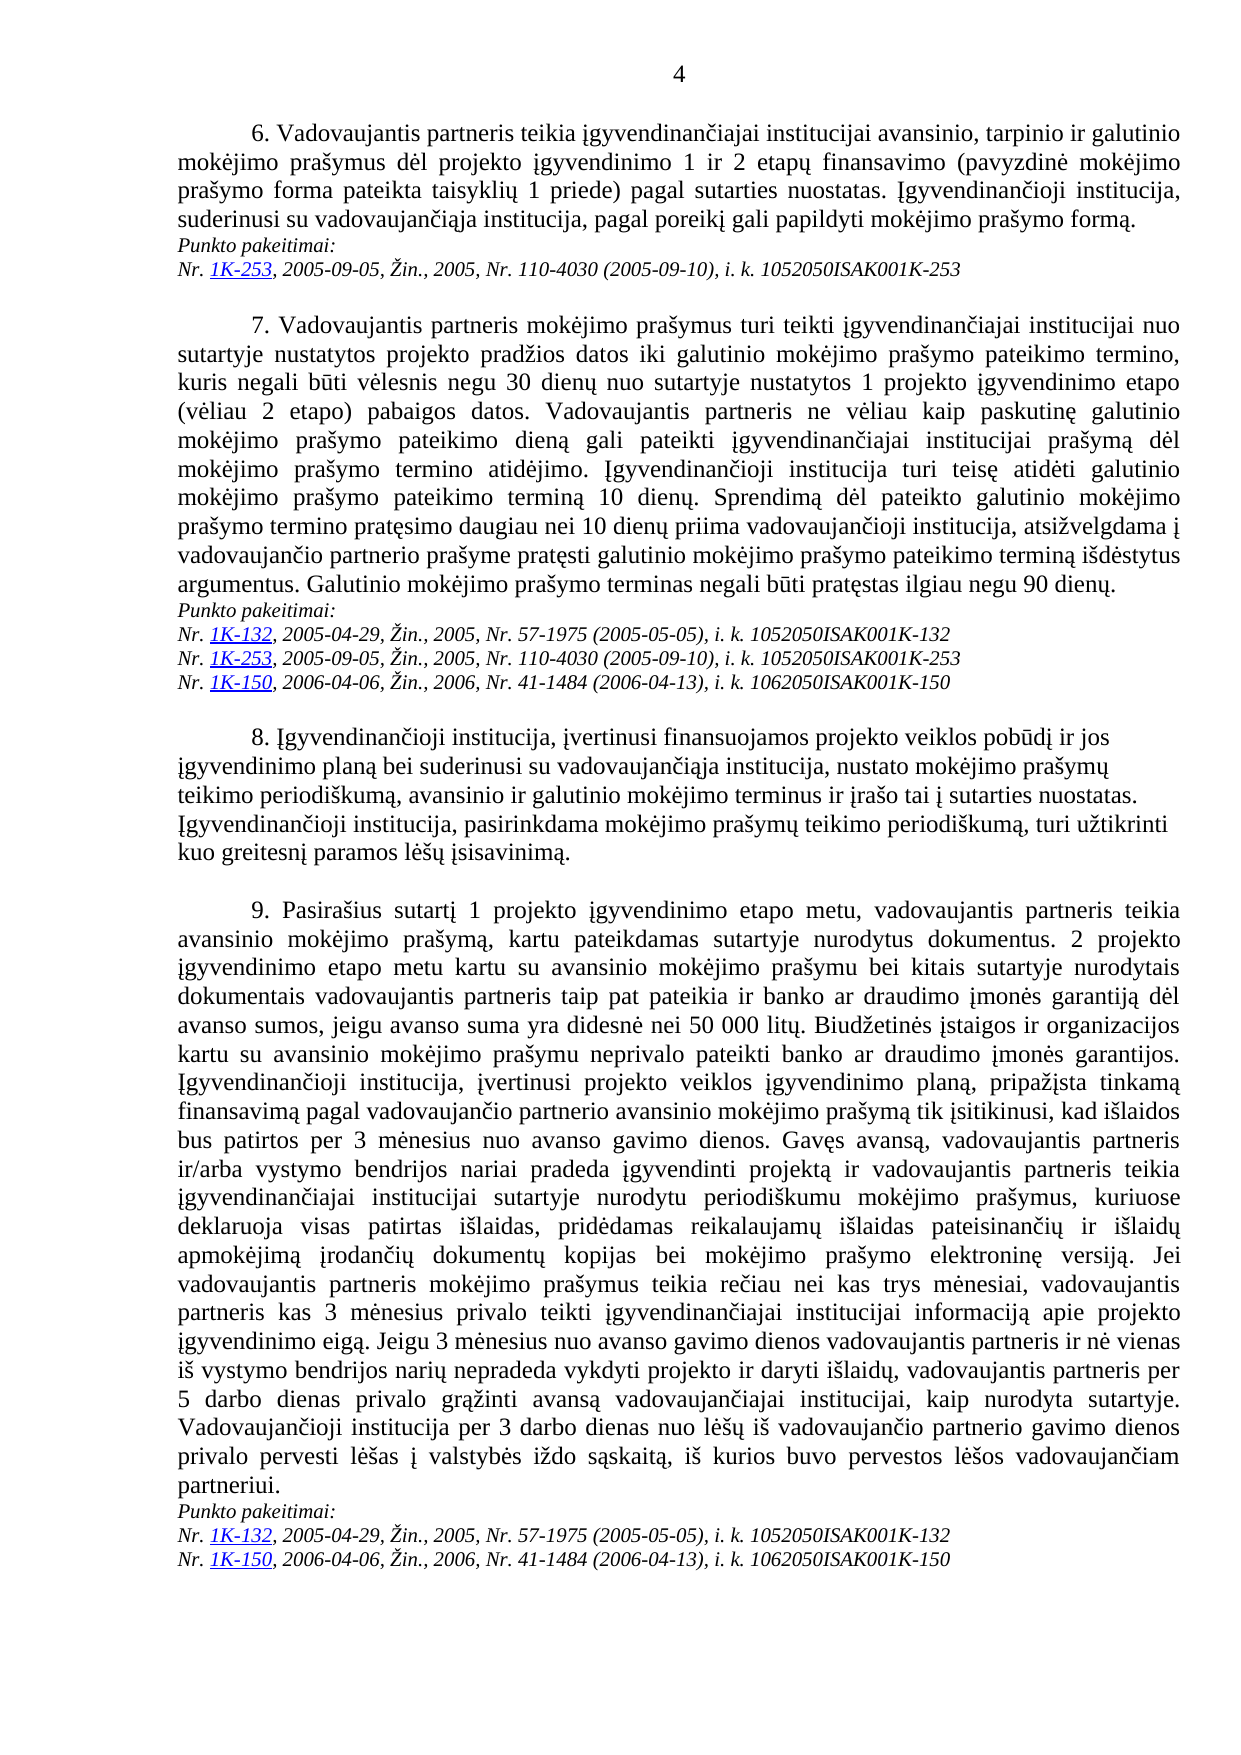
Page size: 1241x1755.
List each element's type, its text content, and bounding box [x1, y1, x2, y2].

text Nr. 1K-132, 2005-04-29, Žin., 2005, Nr. 57-1975 (2005-05-05), i. k. 1052050ISAK001K-132 [177, 622, 1181, 646]
text Nr. 1K-132, 2005-04-29, Žin., 2005, Nr. 57-1975 (2005-05-05), i. k. 1052050ISAK001K-132 [177, 1523, 1181, 1547]
text Punkto pakeitimai: [177, 1499, 1181, 1523]
text 9. Pasirašius sutartį 1 projekto įgyvendinimo etapo metu, vadovaujantis partneris teikia avansinio mokėjimo prašymą, kartu pateikdamas sutartyje nurodytus dokumentus. 2 projekto įgyvendinimo etapo metu kartu su avansinio mokėjimo prašymu bei kitais sutartyje nurodytais dokumentais vadovaujantis partneris taip pat pateikia ir banko ar draudimo įmonės garantiją dėl avanso sumos, jeigu avanso suma yra didesnė nei 50 000 litų. Biudžetinės įstaigos ir organizacijos kartu su avansinio mokėjimo prašymu neprivalo pateikti banko ar draudimo įmonės garantijos. Įgyvendinančioji institucija, įvertinusi projekto veiklos įgyvendinimo planą, pripažįsta tinkamą finansavimą pagal vadovaujančio partnerio avansinio mokėjimo prašymą tik įsitikinusi, kad išlaidos bus patirtos per 3 mėnesius nuo avanso gavimo dienos. Gavęs avansą, vadovaujantis partneris ir/arba vystymo bendrijos nariai pradeda įgyvendinti projektą ir vadovaujantis partneris teikia įgyvendinančiajai institucijai sutartyje nurodytu periodiškumu mokėjimo prašymus, kuriuose deklaruoja visas patirtas išlaidas, pridėdamas reikalaujamų išlaidas pateisinančių ir išlaidų apmokėjimą įrodančių dokumentų kopijas bei mokėjimo prašymo elektroninę versiją. Jei vadovaujantis partneris mokėjimo prašymus teikia rečiau nei kas trys mėnesiai, vadovaujantis partneris kas 3 mėnesius privalo teikti įgyvendinančiajai institucijai informaciją apie projekto įgyvendinimo eigą. Jeigu 3 mėnesius nuo avanso gavimo dienos vadovaujantis partneris ir nė vienas iš vystymo bendrijos narių nepradeda vykdyti projekto ir daryti išlaidų, vadovaujantis partneris per 5 darbo dienas privalo grąžinti avansą vadovaujančiajai institucijai, kaip nurodyta sutartyje. Vadovaujančioji institucija per 3 darbo dienas nuo lėšų iš vadovaujančio partnerio gavimo dienos privalo pervesti lėšas į valstybės iždo sąskaitą, iš kurios buvo pervestos lėšos vadovaujančiam partneriui. [177, 895, 1181, 1499]
text Nr. 1K-253, 2005-09-05, Žin., 2005, Nr. 110-4030 (2005-09-10), i. k. 1052050ISAK001K-253 [177, 257, 1181, 281]
text Punkto pakeitimai: [177, 233, 1181, 257]
text 7. Vadovaujantis partneris mokėjimo prašymus turi teikti įgyvendinančiajai institucijai nuo sutartyje nustatytos projekto pradžios datos iki galutinio mokėjimo prašymo pateikimo termino, kuris negali būti vėlesnis negu 30 dienų nuo sutartyje nustatytos 1 projekto įgyvendinimo etapo (vėliau 2 etapo) pabaigos datos. Vadovaujantis partneris ne vėliau kaip paskutinę galutinio mokėjimo prašymo pateikimo dieną gali pateikti įgyvendinančiajai institucijai prašymą dėl mokėjimo prašymo termino atidėjimo. Įgyvendinančioji institucija turi teisę atidėti galutinio mokėjimo prašymo pateikimo terminą 10 dienų. Sprendimą dėl pateikto galutinio mokėjimo prašymo termino pratęsimo daugiau nei 10 dienų priima vadovaujančioji institucija, atsižvelgdama į vadovaujančio partnerio prašyme pratęsti galutinio mokėjimo prašymo pateikimo terminą išdėstytus argumentus. Galutinio mokėjimo prašymo terminas negali būti pratęstas ilgiau negu 90 dienų. [177, 310, 1181, 597]
text Nr. 1K-150, 2006-04-06, Žin., 2006, Nr. 41-1484 (2006-04-13), i. k. 1062050ISAK001K-150 [177, 1547, 1181, 1571]
text Punkto pakeitimai: [177, 597, 1181, 622]
text Nr. 1K-150, 2006-04-06, Žin., 2006, Nr. 41-1484 (2006-04-13), i. k. 1062050ISAK001K-150 [177, 670, 1181, 694]
text 6. Vadovaujantis partneris teikia įgyvendinančiajai institucijai avansinio, tarpinio ir galutinio mokėjimo prašymus dėl projekto įgyvendinimo 1 ir 2 etapų finansavimo (pavyzdinė mokėjimo prašymo forma pateikta taisyklių 1 priede) pagal sutarties nuostatas. Įgyvendinančioji institucija, suderinusi su vadovaujančiąja institucija, pagal poreikį gali papildyti mokėjimo prašymo formą. [177, 118, 1181, 233]
text Nr. 1K-253, 2005-09-05, Žin., 2005, Nr. 110-4030 (2005-09-10), i. k. 1052050ISAK001K-253 [177, 646, 1181, 670]
text 8. Įgyvendinančioji institucija, įvertinusi finansuojamos projekto veiklos pobūdį ir jos įgyvendinimo planą bei suderinusi su vadovaujančiąja institucija, nustato mokėjimo prašymų teikimo periodiškumą, avansinio ir galutinio mokėjimo terminus ir įrašo tai į sutarties nuostatas. Įgyvendinančioji institucija, pasirinkdama mokėjimo prašymų teikimo periodiškumą, turi užtikrinti kuo greitesnį paramos lėšų įsisavinimą. [177, 722, 1181, 866]
